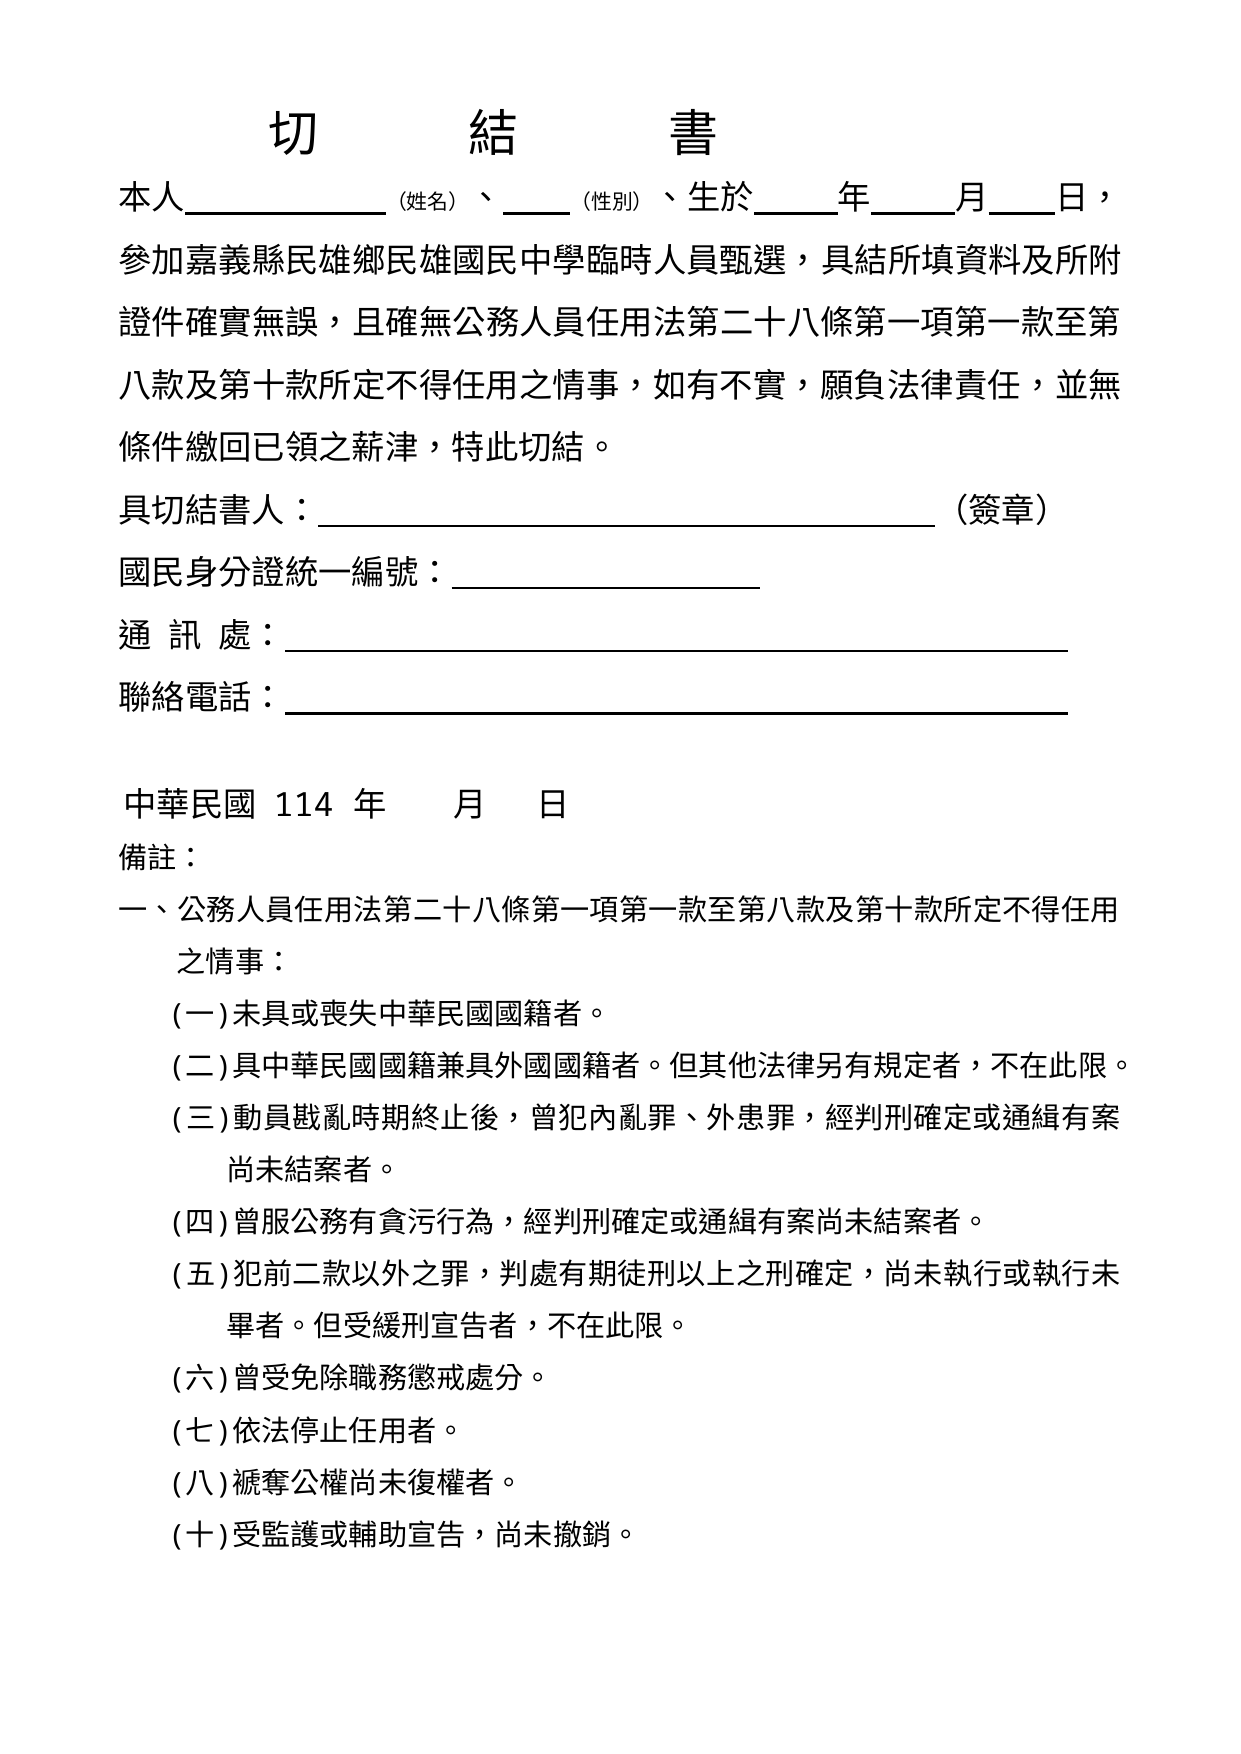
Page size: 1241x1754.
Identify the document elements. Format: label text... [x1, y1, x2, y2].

text 國民身分證統一編號： [118, 535, 1122, 597]
text (六)曾受免除職務懲戒處分。 [168, 1347, 1122, 1399]
text (五)犯前二款以外之罪，判處有期徒刑以上之刑確定，尚未執行或執行未畢者。但受緩刑宣告者，不在此限。 [168, 1243, 1122, 1347]
text (三)動員戡亂時期終止後，曾犯內亂罪、外患罪，經判刑確定或通緝有案尚未結案者。 [168, 1087, 1122, 1191]
text (四)曾服公務有貪污行為，經判刑確定或通緝有案尚未結案者。 [168, 1191, 1122, 1243]
text (二)具中華民國國籍兼具外國國籍者。但其他法律另有規定者，不在此限。 [168, 1035, 1122, 1087]
text 通 訊 處： [118, 597, 1122, 660]
text 一、公務人員任用法第二十八條第一項第一款至第八款及第十款所定不得任用之情事： [118, 878, 1122, 983]
text 切 結 書 [118, 118, 1122, 160]
text 中華民國 114 年 月 日 [123, 774, 1122, 826]
text 聯絡電話： [118, 660, 1122, 722]
text 備註： [118, 826, 1122, 878]
text (七)依法停止任用者。 [168, 1399, 1122, 1451]
text 具切結書人： （簽章） [118, 472, 1122, 535]
text (十)受監護或輔助宣告，尚未撤銷。 [168, 1503, 1122, 1556]
text 本人 （姓名）、 （性別）、生於 年 月 日，參加嘉義縣民雄鄉民雄國民中學臨時人員甄選，具結所填資料及所附證件確實無誤，且確無公務人員任用法第二十八條第一項第一款至第八款及第十款所定不得任用之情事，如有不實，願負法律責任，並無條件繳回已領之薪津，特此切結。 [118, 160, 1122, 472]
text (一)未具或喪失中華民國國籍者。 [168, 983, 1122, 1035]
text (八)褫奪公權尚未復權者。 [168, 1451, 1122, 1503]
